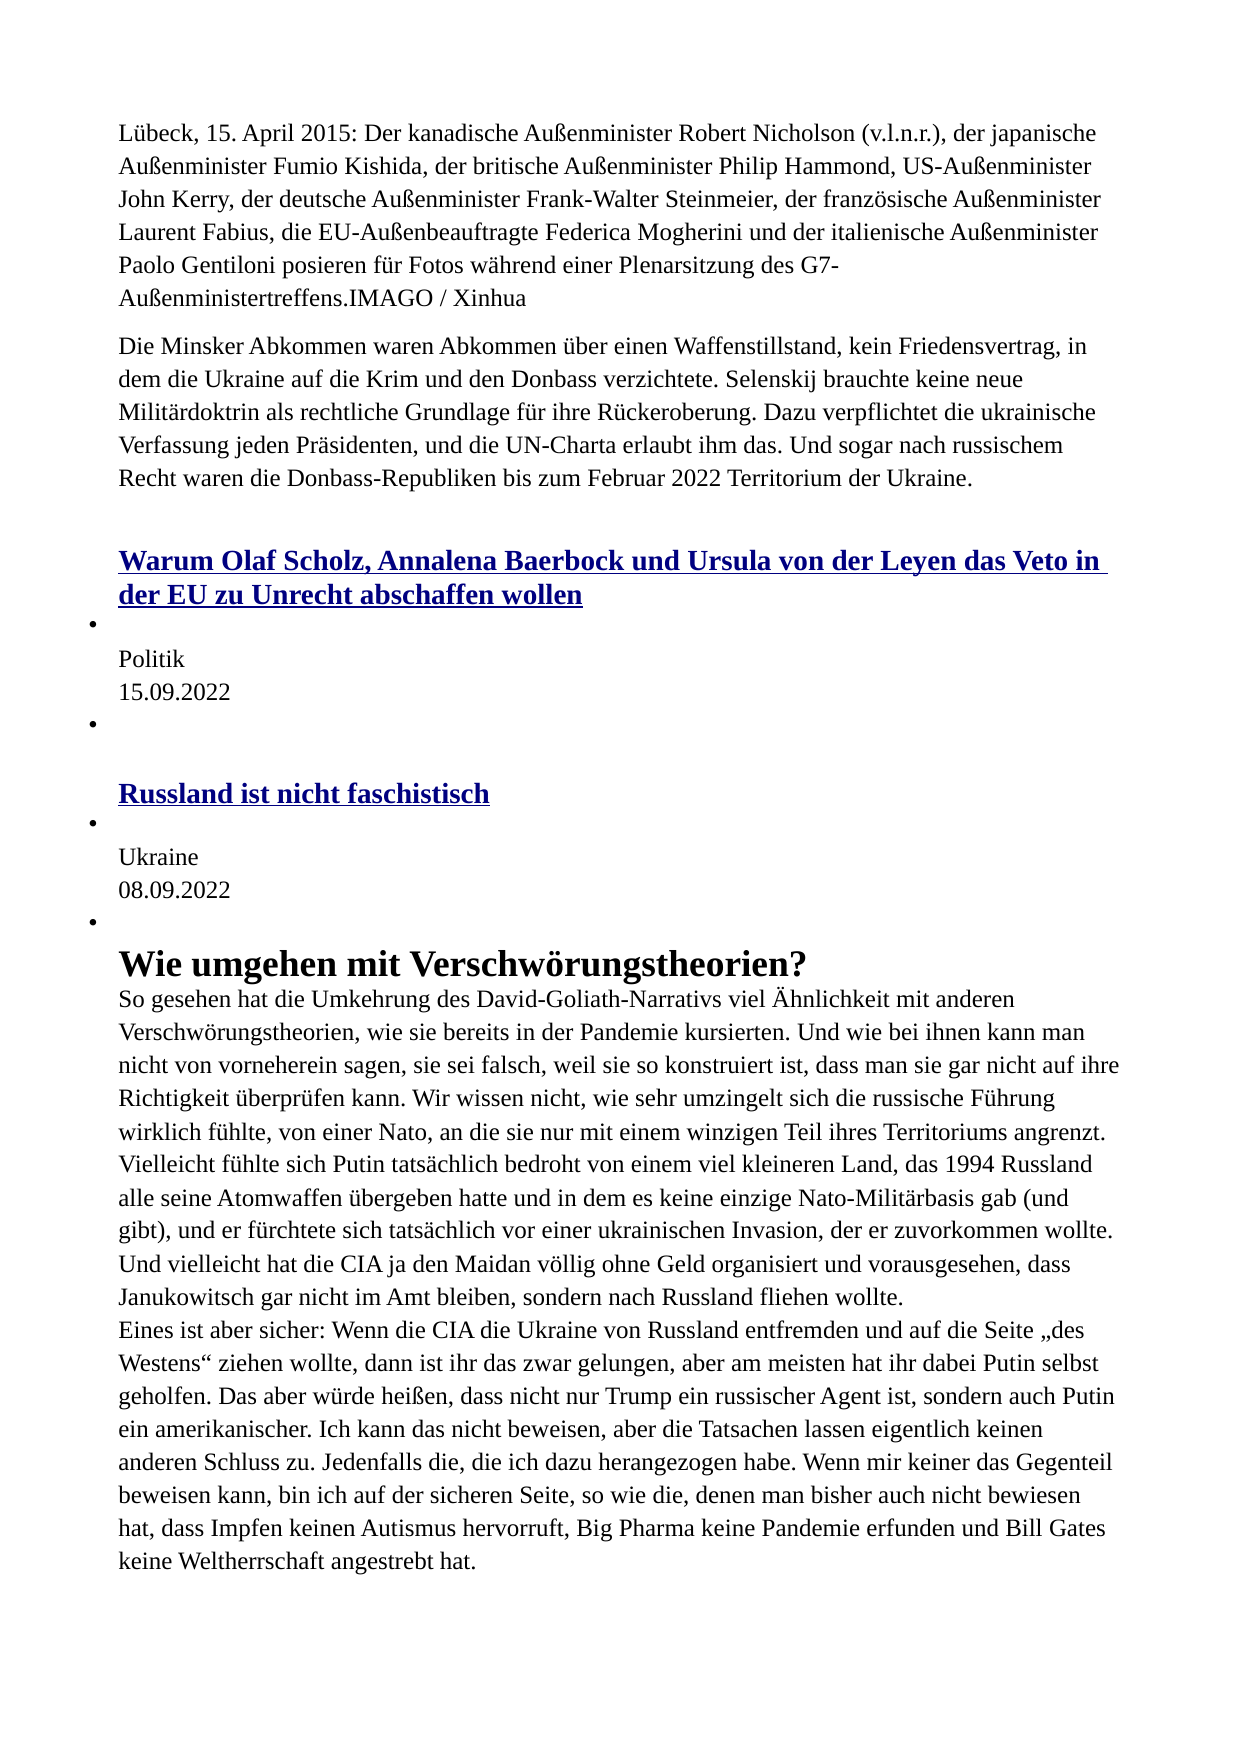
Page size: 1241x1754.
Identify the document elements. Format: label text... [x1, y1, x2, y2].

text Die Minsker Abkommen waren Abkommen über einen Waffenstillstand, kein Friedensvertrag, in dem die Ukraine auf die Krim und den Donbass verzichtete. Selenskij brauchte keine neue Militärdoktrin als rechtliche Grundlage für ihre Rückeroberung. Dazu verpflichtet die ukrainische Verfassung jeden Präsidenten, und die UN-Charta erlaubt ihm das. Und sogar nach russischem Recht waren die Donbass-Republiken bis zum Februar 2022 Territorium der Ukraine. [118, 331, 1122, 492]
subtitle Wie umgehen mit Verschwörungstheorien? [118, 941, 1122, 984]
text Politik [118, 644, 1122, 672]
text Vielleicht fühlte sich Putin tatsächlich bedroht von einem viel kleineren Land, das 1994 Russland alle seine Atomwaffen übergeben hatte und in dem es keine einzige Nato-Militärbasis gab (und gibt), und er fürchtete sich tatsächlich vor einer ukrainischen Invasion, der er zuvorkommen wollte. Und vielleicht hat die CIA ja den Maidan völlig ohne Geld organisiert und vorausgesehen, dass Janukowitsch gar nicht im Amt bleiben, sondern nach Russland fliehen wollte. [118, 1149, 1122, 1310]
text Ukraine [118, 842, 1122, 871]
text So gesehen hat die Umkehrung des David-Goliath-Narrativs viel Ähnlichkeit mit anderen Verschwörungstheorien, wie sie bereits in der Pandemie kursierten. Und wie bei ihnen kann man nicht von vorneherein sagen, sie sei falsch, weil sie so konstruiert ist, dass man sie gar nicht auf ihre Richtigkeit überprüfen kann. Wir wissen nicht, wie sehr umzingelt sich die russische Führung wirklich fühlte, von einer Nato, an die sie nur mit einem winzigen Teil ihres Territoriums angrenzt. [118, 984, 1122, 1145]
text 08.09.2022 [118, 875, 1122, 904]
text Eines ist aber sicher: Wenn die CIA die Ukraine von Russland entfremden und auf die Seite „des Westens“ ziehen wollte, dann ist ihr das zwar gelungen, aber am meisten hat ihr dabei Putin selbst geholfen. Das aber würde heißen, dass nicht nur Trump ein russischer Agent ist, sondern auch Putin ein amerikanischer. Ich kann das nicht beweisen, aber die Tatsachen lassen eigentlich keinen anderen Schluss zu. Jedenfalls die, die ich dazu herangezogen habe. Wenn mir keiner das Gegenteil beweisen kann, bin ich auf der sicheren Seite, so wie die, denen man bisher auch nicht bewiesen hat, dass Impfen keinen Autismus hervorruft, Big Pharma keine Pandemie erfunden und Bill Gates keine Weltherrschaft angestrebt hat. [118, 1315, 1122, 1574]
text 15.09.2022 [118, 677, 1122, 705]
subtitle Warum Olaf Scholz, Annalena Baerbock und Ursula von der Leyen das Veto in der EU zu Unrecht abschaffen wollen [118, 543, 1122, 611]
subtitle Russland ist nicht faschistisch [118, 776, 1122, 809]
text Lübeck, 15. April 2015: Der kanadische Außenminister Robert Nicholson (v.l.n.r.), der japanische Außenminister Fumio Kishida, der britische Außenminister Philip Hammond, US-Außenminister John Kerry, der deutsche Außenminister Frank-Walter Steinmeier, der französische Außenminister Laurent Fabius, die EU-Außenbeauftragte Federica Mogherini und der italienische Außenminister Paolo Gentiloni posieren für Fotos während einer Plenarsitzung des G7-Außenministertreffens.IMAGO / Xinhua [118, 118, 1122, 312]
